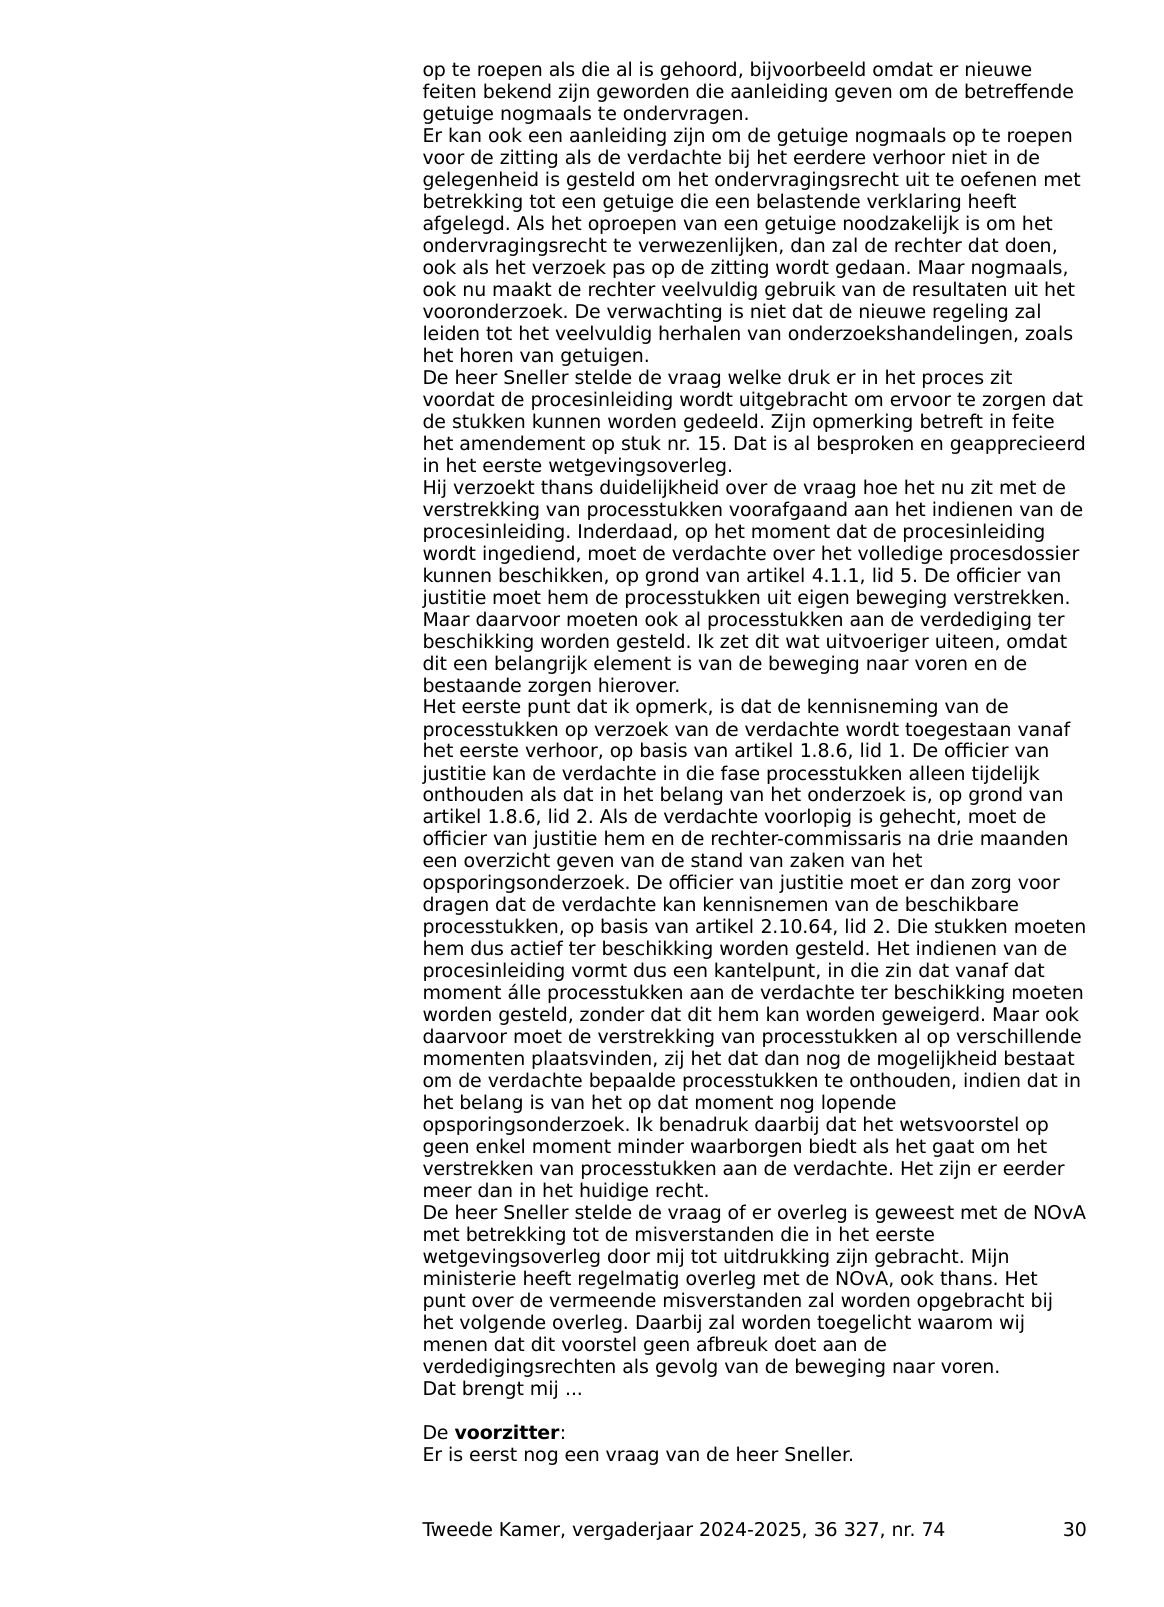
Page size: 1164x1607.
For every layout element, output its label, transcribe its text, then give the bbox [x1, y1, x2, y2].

text Hij verzoekt thans duidelijkheid over de vraag hoe het nu zit met de verstrekking van processtukken voorafgaand aan het indienen van de procesinleiding. Inderdaad, op het moment dat de procesinleiding wordt ingediend, moet de verdachte over het volledige procesdossier kunnen beschikken, op grond van artikel 4.1.1, lid 5. De officier van justitie moet hem de processtukken uit eigen beweging verstrekken. Maar daarvoor moeten ook al processtukken aan de verdediging ter beschikking worden gesteld. Ik zet dit wat uitvoeriger uiteen, omdat dit een belangrijk element is van de beweging naar voren en de bestaande zorgen hierover. [422, 477, 1087, 696]
text De voorzitter: [422, 1422, 1087, 1444]
text Dat brengt mij ... [422, 1378, 1087, 1400]
text Er kan ook een aanleiding zijn om de getuige nogmaals op te roepen voor de zitting als de verdachte bij het eerdere verhoor niet in de gelegenheid is gesteld om het ondervragingsrecht uit te oefenen met betrekking tot een getuige die een belastende verklaring heeft afgelegd. Als het oproepen van een getuige noodzakelijk is om het ondervragingsrecht te verwezenlijken, dan zal de rechter dat doen, ook als het verzoek pas op de zitting wordt gedaan. Maar nogmaals, ook nu maakt de rechter veelvuldig gebruik van de resultaten uit het vooronderzoek. De verwachting is niet dat de nieuwe regeling zal leiden tot het veelvuldig herhalen van onderzoekshandelingen, zoals het horen van getuigen. [422, 125, 1087, 367]
text op te roepen als die al is gehoord, bijvoorbeeld omdat er nieuwe feiten bekend zijn geworden die aanleiding geven om de betreffende getuige nogmaals te ondervragen. [422, 59, 1087, 125]
text De heer Sneller stelde de vraag welke druk er in het proces zit voordat de procesinleiding wordt uitgebracht om ervoor te zorgen dat de stukken kunnen worden gedeeld. Zijn opmerking betreft in feite het amendement op stuk nr. 15. Dat is al besproken en geapprecieerd in het eerste wetgevingsoverleg. [422, 367, 1087, 477]
text Het eerste punt dat ik opmerk, is dat de kennisneming van de processtukken op verzoek van de verdachte wordt toegestaan vanaf het eerste verhoor, op basis van artikel 1.8.6, lid 1. De officier van justitie kan de verdachte in die fase processtukken alleen tijdelijk onthouden als dat in het belang van het onderzoek is, op grond van artikel 1.8.6, lid 2. Als de verdachte voorlopig is gehecht, moet de officier van justitie hem en de rechter-commissaris na drie maanden een overzicht geven van de stand van zaken van het opsporingsonderzoek. De officier van justitie moet er dan zorg voor dragen dat de verdachte kan kennisnemen van de beschikbare processtukken, op basis van artikel 2.10.64, lid 2. Die stukken moeten hem dus actief ter beschikking worden gesteld. Het indienen van de procesinleiding vormt dus een kantelpunt, in die zin dat vanaf dat moment álle processtukken aan de verdachte ter beschikking moeten worden gesteld, zonder dat dit hem kan worden geweigerd. Maar ook daarvoor moet de verstrekking van processtukken al op verschillende momenten plaatsvinden, zij het dat dan nog de mogelijkheid bestaat om de verdachte bepaalde processtukken te onthouden, indien dat in het belang is van het op dat moment nog lopende opsporingsonderzoek. Ik benadruk daarbij dat het wetsvoorstel op geen enkel moment minder waarborgen biedt als het gaat om het verstrekken van processtukken aan de verdachte. Het zijn er eerder meer dan in het huidige recht. [422, 696, 1087, 1202]
text Er is eerst nog een vraag van de heer Sneller. [422, 1444, 1087, 1466]
text De heer Sneller stelde de vraag of er overleg is geweest met de NOvA met betrekking tot de misverstanden die in het eerste wetgevingsoverleg door mij tot uitdrukking zijn gebracht. Mijn ministerie heeft regelmatig overleg met de NOvA, ook thans. Het punt over de vermeende misverstanden zal worden opgebracht bij het volgende overleg. Daarbij zal worden toegelicht waarom wij menen dat dit voorstel geen afbreuk doet aan de verdedigingsrechten als gevolg van de beweging naar voren. [422, 1202, 1087, 1378]
